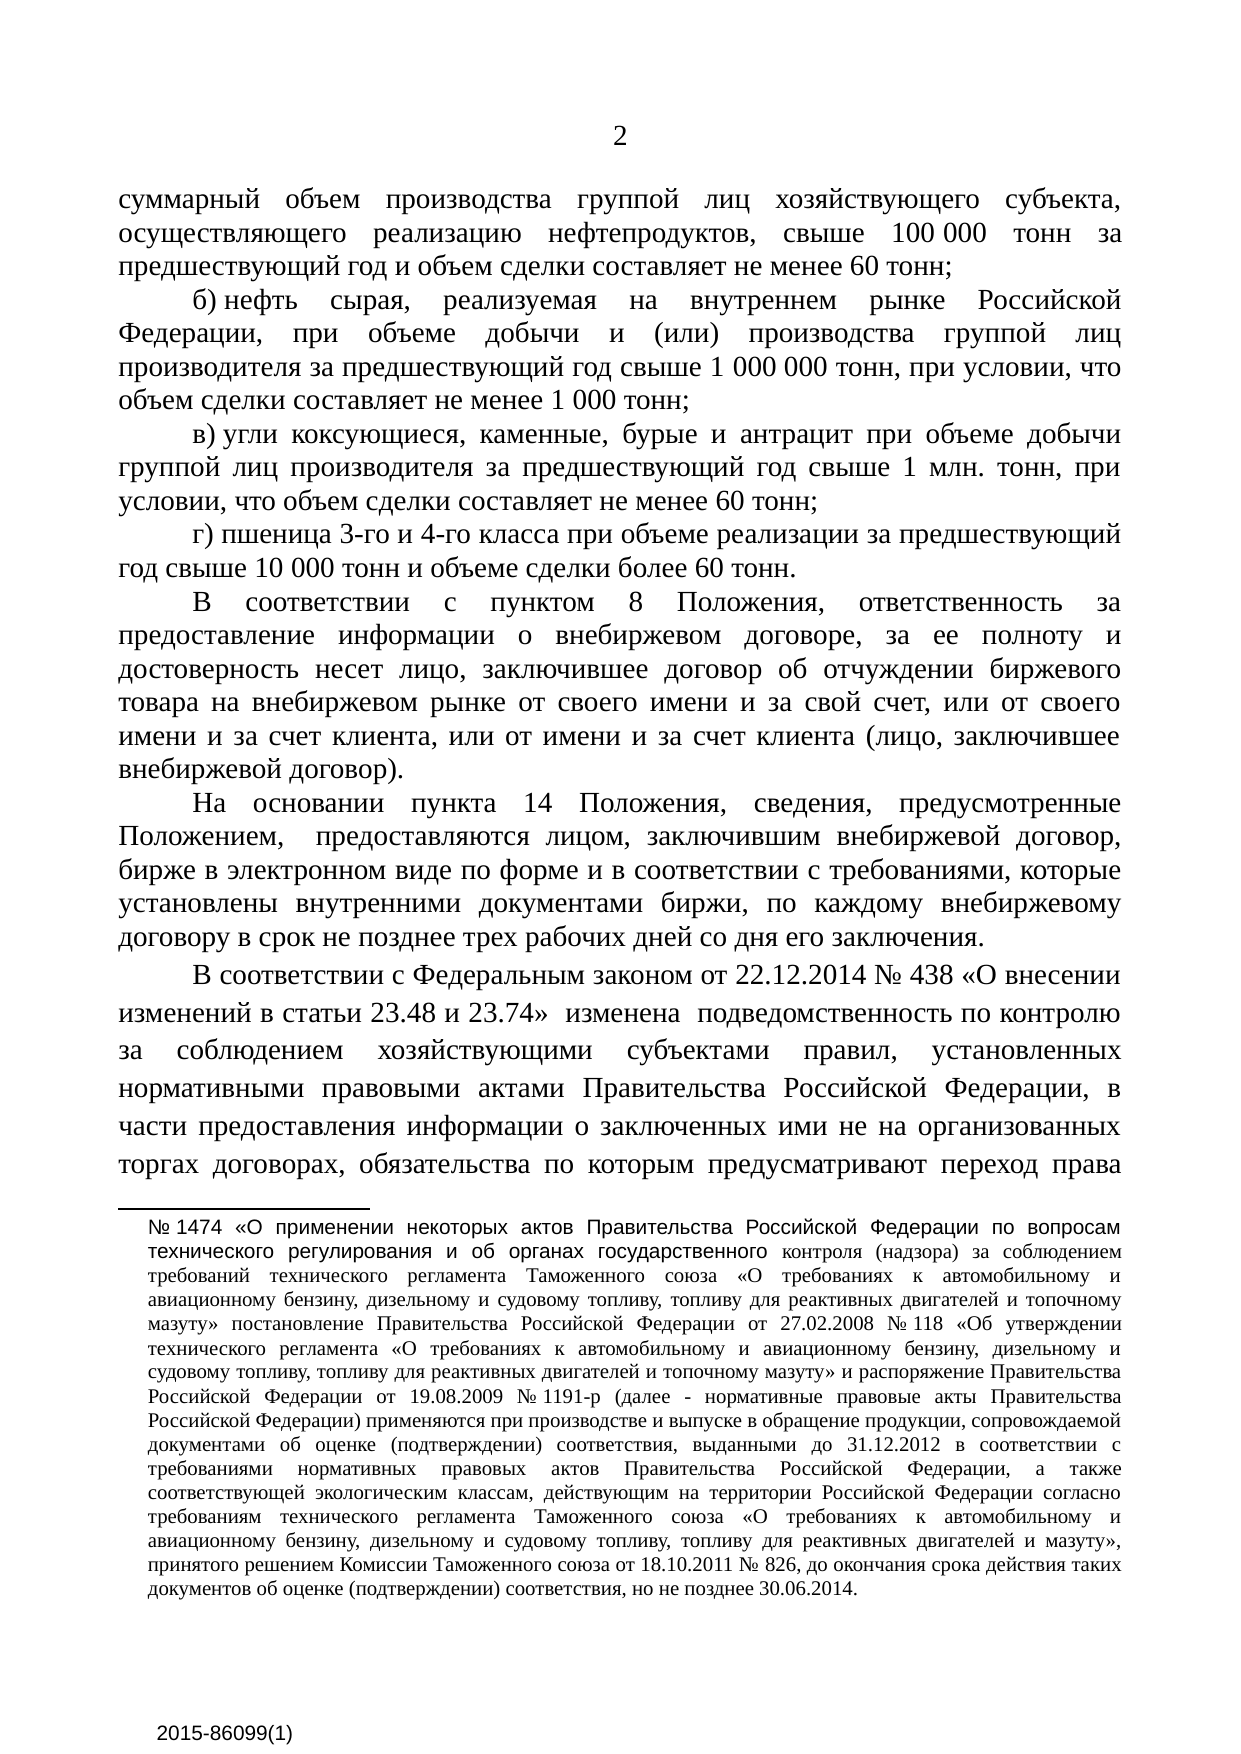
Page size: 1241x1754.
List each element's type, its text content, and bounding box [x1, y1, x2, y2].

list б) нефть сырая, реализуемая на внутреннем рынке Российской Федерации, при объеме добычи и (или) производства группой лиц производителя за предшествующий год свыше 1 000 000 тонн, при условии, что объем сделки составляет не менее 1 000 тонн; [118, 282, 1122, 416]
list суммарный объем производства группой лиц хозяйствующего субъекта, осуществляющего реализацию нефтепродуктов, свыше 100 000 тонн за предшествующий год и объем сделки составляет не менее 60 тонн; [118, 181, 1122, 282]
text В соответствии с Федеральным законом от 22.12.2014 № 438 «О внесении изменений в статьи 23.48 и 23.74» изменена подведомственность по контролю за соблюдением хозяйствующими субъектами правил, установленных нормативными правовыми актами Правительства Российской Федерации, в части предоставления информации о заключенных ими не на организованных торгах договорах, обязательства по которым предусматривают переход права [118, 953, 1122, 1179]
list На основании пункта 14 Положения, сведения, предусмотренные Положением, предоставляются лицом, заключившим внебиржевой договор, бирже в электронном виде по форме и в соответствии с требованиями, которые установлены внутренними документами биржи, по каждому внебиржевому договору в срок не позднее трех рабочих дней со дня его заключения. [118, 785, 1122, 953]
list В соответствии с пунктом 8 Положения, ответственность за предоставление информации о внебиржевом договоре, за ее полноту и достоверность несет лицо, заключившее договор об отчуждении биржевого товара на внебиржевом рынке от своего имени и за свой счет, или от своего имени и за счет клиента, или от имени и за счет клиента (лицо, заключившее внебиржевой договор). [118, 584, 1122, 785]
list в) угли коксующиеся, каменные, бурые и антрацит при объеме добычи группой лиц производителя за предшествующий год свыше 1 млн. тонн, при условии, что объем сделки составляет не менее 60 тонн; [118, 416, 1122, 517]
list г) пшеница 3-го и 4-го класса при объеме реализации за предшествующий год свыше 10 000 тонн и объеме сделки более 60 тонн. [118, 517, 1122, 584]
text № 1474 «О применении некоторых актов Правительства Российской Федерации по вопросам технического регулирования и об органах государственного контроля (надзора) за соблюдением требований технического регламента Таможенного союза «О требованиях к автомобильному и авиационному бензину, дизельному и судовому топливу, топливу для реактивных двигателей и топочному мазуту» постановление Правительства Российской Федерации от 27.02.2008 № 118 «Об утверждении технического регламента «О требованиях к автомобильному и авиационному бензину, дизельному и судовому топливу, топливу для реактивных двигателей и топочному мазуту» и распоряжение Правительства Российской Федерации от 19.08.2009 № 1191-р (далее - нормативные правовые акты Правительства Российской Федерации) применяются при производстве и выпуске в обращение продукции, сопровождаемой документами об оценке (подтверждении) соответствия, выданными до 31.12.2012 в соответствии с требованиями нормативных правовых актов Правительства Российской Федерации, а также соответствующей экологическим классам, действующим на территории Российской Федерации согласно требованиям технического регламента Таможенного союза «О требованиях к автомобильному и авиационному бензину, дизельному и судовому топливу, топливу для реактивных двигателей и мазуту», принятого решением Комиссии Таможенного союза от 18.10.2011 № 826, до окончания срока действия таких документов об оценке (подтверждении) соответствия, но не позднее 30.06.2014. [118, 1215, 1122, 1600]
